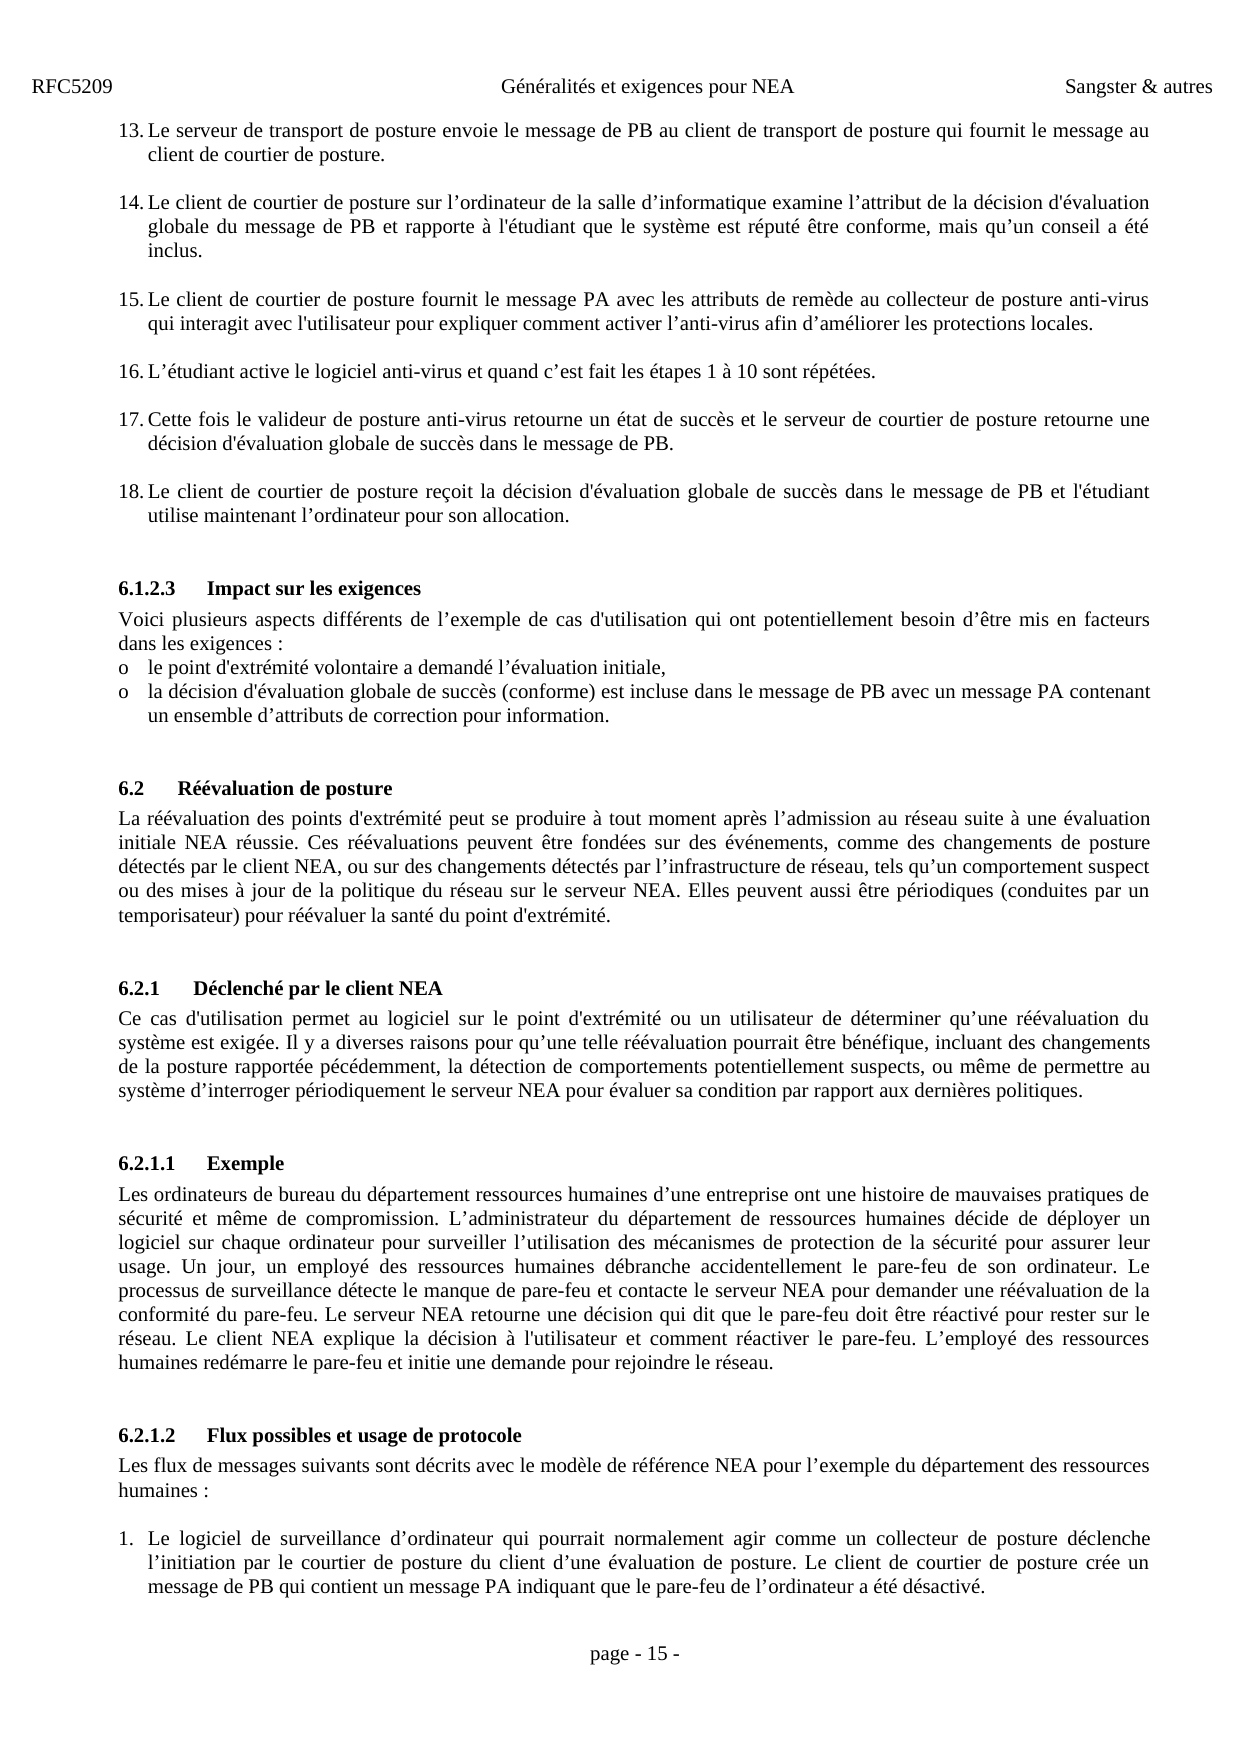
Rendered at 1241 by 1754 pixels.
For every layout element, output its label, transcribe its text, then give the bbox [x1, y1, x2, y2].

text 15. Le client de courtier de posture fournit le message PA avec les attributs de remède au collecteur de posture anti-virus qui interagit avec l'utilisateur pour expliquer comment activer l’anti-virus afin d’améliorer les protections locales. [118, 287, 1152, 335]
text La réévaluation des points d'extrémité peut se produire à tout moment après l’admission au réseau suite à une évaluation initiale NEA réussie. Ces réévaluations peuvent être fondées sur des événements, comme des changements de posture détectés par le client NEA, ou sur des changements détectés par l’infrastructure de réseau, tels qu’un comportement suspect ou des mises à jour de la politique du réseau sur le serveur NEA. Elles peuvent aussi être périodiques (conduites par un temporisateur) pour réévaluer la santé du point d'extrémité. [118, 806, 1152, 927]
text 13. Le serveur de transport de posture envoie le message de PB au client de transport de posture qui fournit le message au client de courtier de posture. [118, 118, 1152, 166]
text 14. Le client de courtier de posture sur l’ordinateur de la salle d’informatique examine l’attribut de la décision d'évaluation globale du message de PB et rapporte à l'étudiant que le système est réputé être conforme, mais qu’un conseil a été inclus. [118, 190, 1152, 262]
text Ce cas d'utilisation permet au logiciel sur le point d'extrémité ou un utilisateur de déterminer qu’une réévaluation du système est exigée. Il y a diverses raisons pour qu’une telle réévaluation pourrait être bénéfique, incluant des changements de la posture rapportée pécédemment, la détection de comportements potentiellement suspects, ou même de permettre au système d’interroger périodiquement le serveur NEA pour évaluer sa condition par rapport aux dernières politiques. [118, 1006, 1152, 1102]
subtitle 6.2.1.2 Flux possibles et usage de protocole [118, 1423, 1152, 1447]
text Les flux de messages suivants sont décrits avec le modèle de référence NEA pour l’exemple du département des ressources humaines : [118, 1453, 1152, 1502]
text o la décision d'évaluation globale de succès (conforme) est incluse dans le message de PB avec un message PA contenant un ensemble d’attributs de correction pour information. [118, 679, 1152, 727]
text 17. Cette fois le valideur de posture anti-virus retourne un état de succès et le serveur de courtier de posture retourne une décision d'évaluation globale de succès dans le message de PB. [118, 407, 1152, 455]
text 18. Le client de courtier de posture reçoit la décision d'évaluation globale de succès dans le message de PB et l'étudiant utilise maintenant l’ordinateur pour son allocation. [118, 479, 1152, 527]
subtitle 6.2 Réévaluation de posture [118, 776, 1152, 800]
subtitle 6.2.1.1 Exemple [118, 1151, 1152, 1175]
text o le point d'extrémité volontaire a demandé l’évaluation initiale, [118, 655, 1152, 679]
text Les ordinateurs de bureau du département ressources humaines d’une entreprise ont une histoire de mauvaises pratiques de sécurité et même de compromission. L’administrateur du département de ressources humaines décide de déployer un logiciel sur chaque ordinateur pour surveiller l’utilisation des mécanismes de protection de la sécurité pour assurer leur usage. Un jour, un employé des ressources humaines débranche accidentellement le pare-feu de son ordinateur. Le processus de surveillance détecte le manque de pare-feu et contacte le serveur NEA pour demander une réévaluation de la conformité du pare-feu. Le serveur NEA retourne une décision qui dit que le pare-feu doit être réactivé pour rester sur le réseau. Le client NEA explique la décision à l'utilisateur et comment réactiver le pare-feu. L’employé des ressources humaines redémarre le pare-feu et initie une demande pour rejoindre le réseau. [118, 1182, 1152, 1374]
subtitle 6.2.1 Déclenché par le client NEA [118, 976, 1152, 1000]
text Voici plusieurs aspects différents de l’exemple de cas d'utilisation qui ont potentiellement besoin d’être mis en facteurs dans les exigences : [118, 607, 1152, 655]
subtitle 6.1.2.3 Impact sur les exigences [118, 576, 1152, 600]
text 16. L’étudiant active le logiciel anti-virus et quand c’est fait les étapes 1 à 10 sont répétées. [118, 359, 1152, 383]
text 1. Le logiciel de surveillance d’ordinateur qui pourrait normalement agir comme un collecteur de posture déclenche l’initiation par le courtier de posture du client d’une évaluation de posture. Le client de courtier de posture crée un message de PB qui contient un message PA indiquant que le pare-feu de l’ordinateur a été désactivé. [118, 1526, 1152, 1598]
